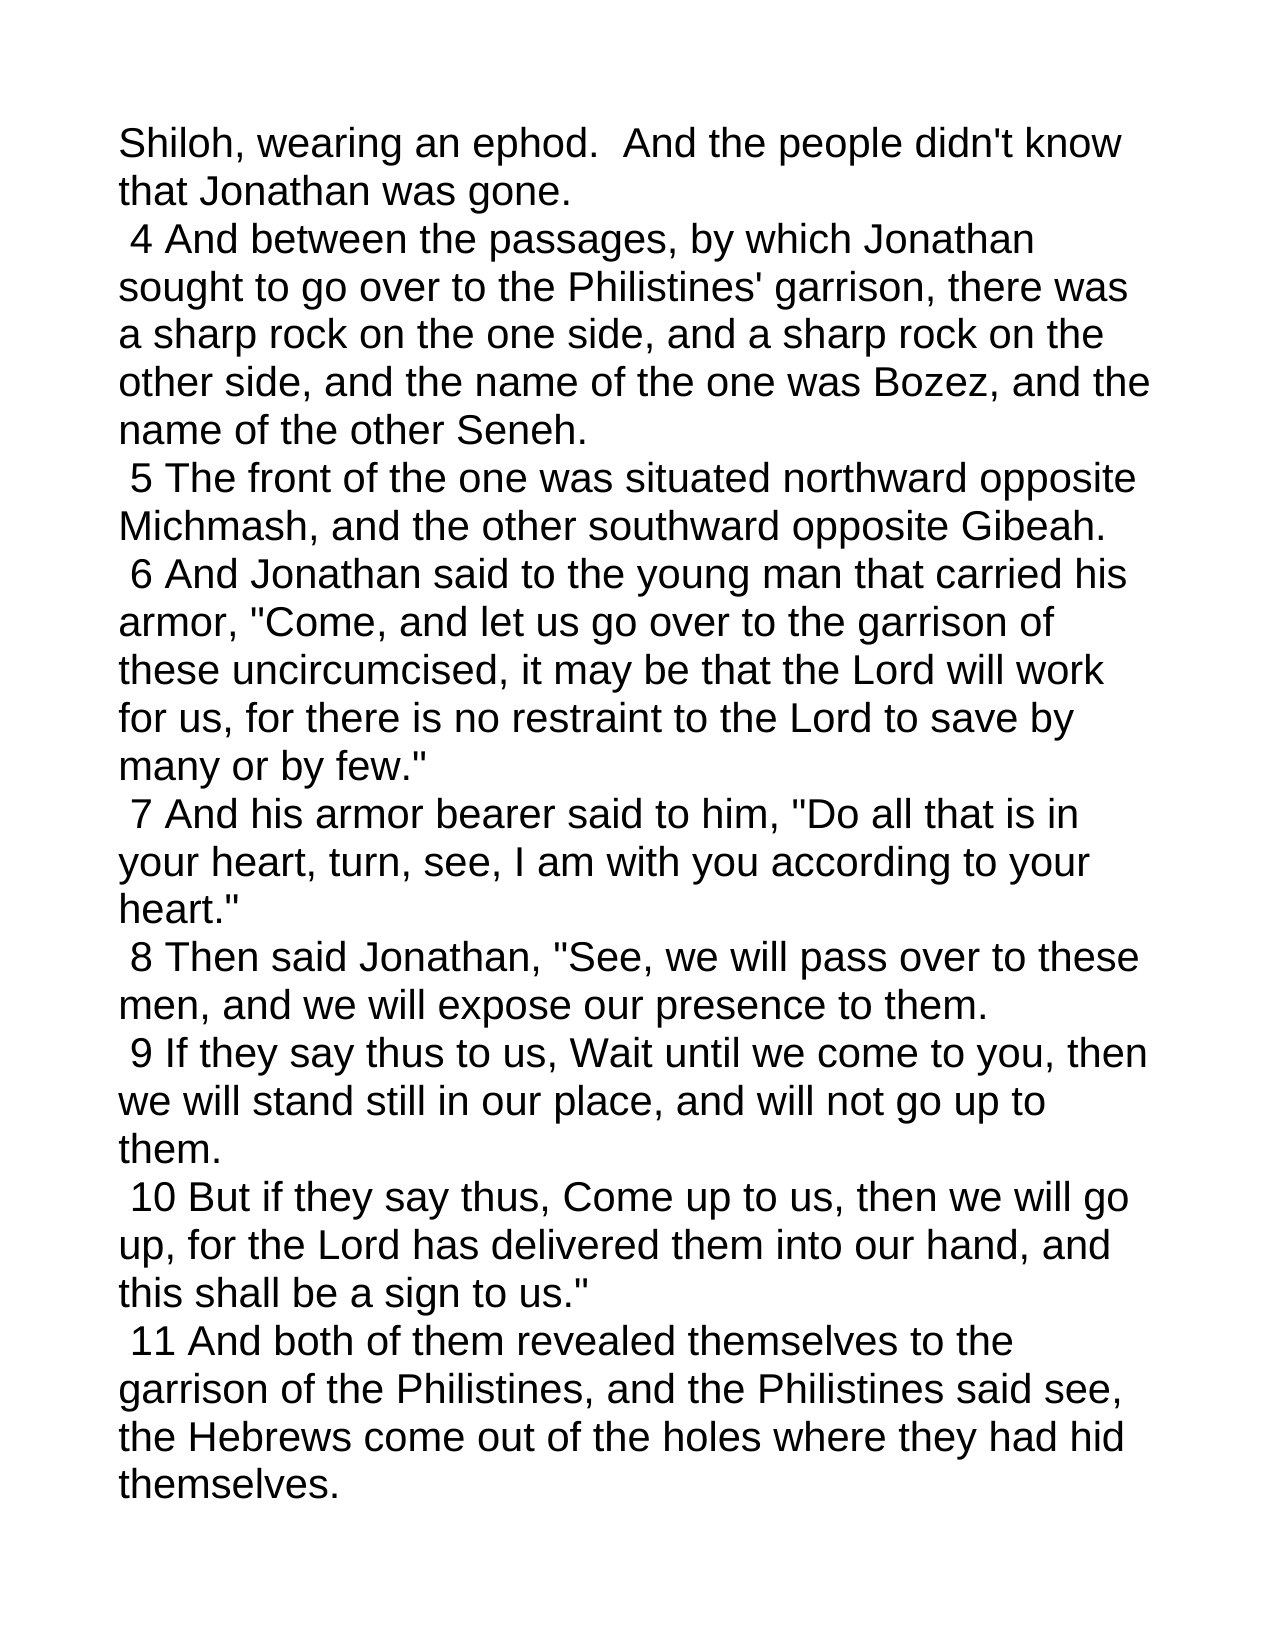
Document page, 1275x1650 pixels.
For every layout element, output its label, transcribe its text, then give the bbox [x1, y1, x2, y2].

text 6 And Jonathan said to the young man that carried his armor, "Come, and let us go over to the garrison of these uncircumcised, it may be that the Lord will work for us, for there is no restraint to the Lord to save by many or by few." [118, 549, 1157, 789]
text 9 If they say thus to us, Wait until we come to you, then we will stand still in our place, and will not go up to them. [118, 1028, 1157, 1172]
text 7 And his armor bearer said to him, "Do all that is in your heart, turn, see, I am with you according to your heart." [118, 789, 1157, 933]
text 10 But if they say thus, Come up to us, then we will go up, for the Lord has delivered them into our hand, and this shall be a sign to us." [118, 1172, 1157, 1316]
text 5 The front of the one was situated northward opposite Michmash, and the other southward opposite Gibeah. [118, 453, 1157, 549]
text 11 And both of them revealed themselves to the garrison of the Philistines, and the Philistines said see, the Hebrews come out of the holes where they had hid themselves. [118, 1316, 1157, 1508]
text Shiloh, wearing an ephod. And the people didn't know that Jonathan was gone. [118, 118, 1157, 214]
text 4 And between the passages, by which Jonathan sought to go over to the Philistines' garrison, there was a sharp rock on the one side, and a sharp rock on the other side, and the name of the one was Bozez, and the name of the other Seneh. [118, 214, 1157, 453]
text 8 Then said Jonathan, "See, we will pass over to these men, and we will expose our presence to them. [118, 933, 1157, 1028]
